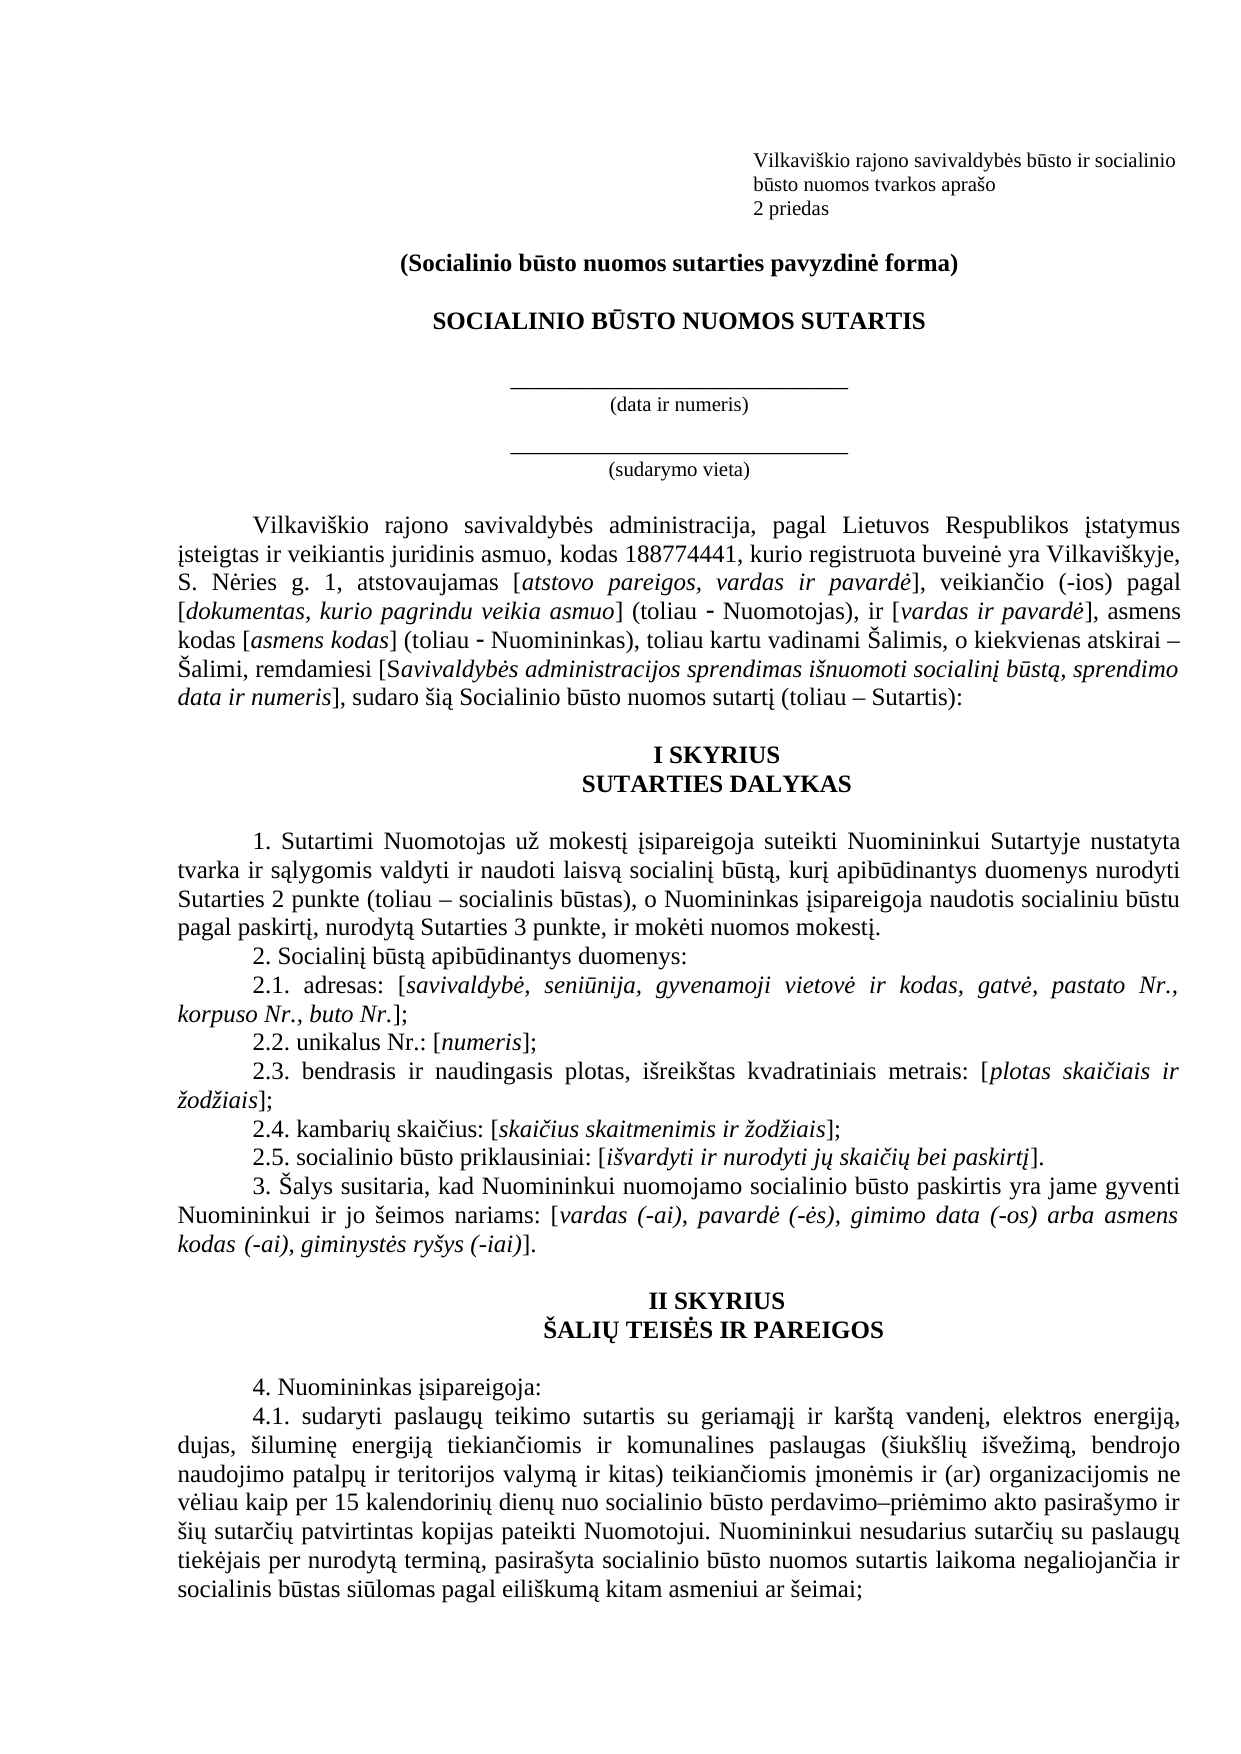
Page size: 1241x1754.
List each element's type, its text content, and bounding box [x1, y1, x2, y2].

text būsto nuomos tvarkos aprašo [753, 172, 1181, 196]
text 2.5. socialinio būsto priklausiniai: [išvardyti ir nurodyti jų skaičių bei paskirtį]. [177, 1142, 1181, 1171]
text (data ir numeris) [177, 392, 1181, 416]
text SUTARTIES DALYKAS [177, 769, 1181, 797]
text ŠALIŲ TEISĖS IR PAREIGOS [177, 1315, 1181, 1344]
text ___________________________ [177, 428, 1181, 457]
text 2.1. adresas: [savivaldybė, seniūnija, gyvenamoji vietovė ir kodas, gatvė, pastato Nr., korpuso Nr., buto Nr.]; [177, 970, 1181, 1027]
text Vilkaviškio rajono savivaldybės būsto ir socialinio [753, 148, 1181, 172]
text SOCIALINIO BŪSTO NUOMOS SUTARTIS [177, 306, 1181, 335]
text 1. Sutartimi Nuomotojas už mokestį įsipareigoja suteikti Nuomininkui Sutartyje nustatyta tvarka ir sąlygomis valdyti ir naudoti laisvą socialinį būstą, kurį apibūdinantys duomenys nurodyti Sutarties 2 punkte (toliau – socialinis būstas), o Nuomininkas įsipareigoja naudotis socialiniu būstu pagal paskirtį, nurodytą Sutarties 3 punkte, ir mokėti nuomos mokestį. [177, 826, 1181, 941]
text II SKYRIUS [177, 1286, 1181, 1315]
text 2.2. unikalus Nr.: [numeris]; [177, 1027, 1181, 1056]
text Vilkaviškio rajono savivaldybės administracija, pagal Lietuvos Respublikos įstatymus įsteigtas ir veikiantis juridinis asmuo, kodas 188774441, kurio registruota buveinė yra Vilkaviškyje, S. Nėries g. 1, atstovaujamas [atstovo pareigos, vardas ir pavardė], veikiančio (-ios) pagal [dokumentas, kurio pagrindu veikia asmuo] (toliau  Nuomotojas), ir [vardas ir pavardė], asmens kodas [asmens kodas] (toliau  Nuomininkas), toliau kartu vadinami Šalimis, o kiekvienas atskirai – Šalimi, remdamiesi [Savivaldybės administracijos sprendimas išnuomoti socialinį būstą, sprendimo data ir numeris], sudaro šią Socialinio būsto nuomos sutartį (toliau – Sutartis): [177, 510, 1181, 711]
text 2. Socialinį būstą apibūdinantys duomenys: [177, 941, 1181, 970]
text 2.4. kambarių skaičius: [skaičius skaitmenimis ir žodžiais]; [177, 1114, 1181, 1142]
text 4. Nuomininkas įsipareigoja: [177, 1372, 1181, 1401]
text (sudarymo vieta) [177, 457, 1181, 481]
text 4.1. sudaryti paslaugų teikimo sutartis su geriamąjį ir karštą vandenį, elektros energiją, dujas, šiluminę energiją tiekiančiomis ir komunalines paslaugas (šiukšlių išvežimą, bendrojo naudojimo patalpų ir teritorijos valymą ir kitas) teikiančiomis įmonėmis ir (ar) organizacijomis ne vėliau kaip per 15 kalendorinių dienų nuo socialinio būsto perdavimo–priėmimo akto pasirašymo ir šių sutarčių patvirtintas kopijas pateikti Nuomotojui. Nuomininkui nesudarius sutarčių su paslaugų tiekėjais per nurodytą terminą, pasirašyta socialinio būsto nuomos sutartis laikoma negaliojančia ir socialinis būstas siūlomas pagal eiliškumą kitam asmeniui ar šeimai; [177, 1401, 1181, 1602]
text 3. Šalys susitaria, kad Nuomininkui nuomojamo socialinio būsto paskirtis yra jame gyventi Nuomininkui ir jo šeimos nariams: [vardas (-ai), pavardė (-ės), gimimo data (-os) arba asmens kodas (-ai), giminystės ryšys (-iai)]. [177, 1171, 1181, 1257]
text I SKYRIUS [177, 740, 1181, 769]
text ___________________________ [177, 363, 1181, 392]
text 2 priedas [177, 196, 1181, 220]
text (Socialinio būsto nuomos sutarties pavyzdinė forma) [177, 248, 1181, 277]
text 2.3. bendrasis ir naudingasis plotas, išreikštas kvadratiniais metrais: [plotas skaičiais ir žodžiais]; [177, 1056, 1181, 1114]
